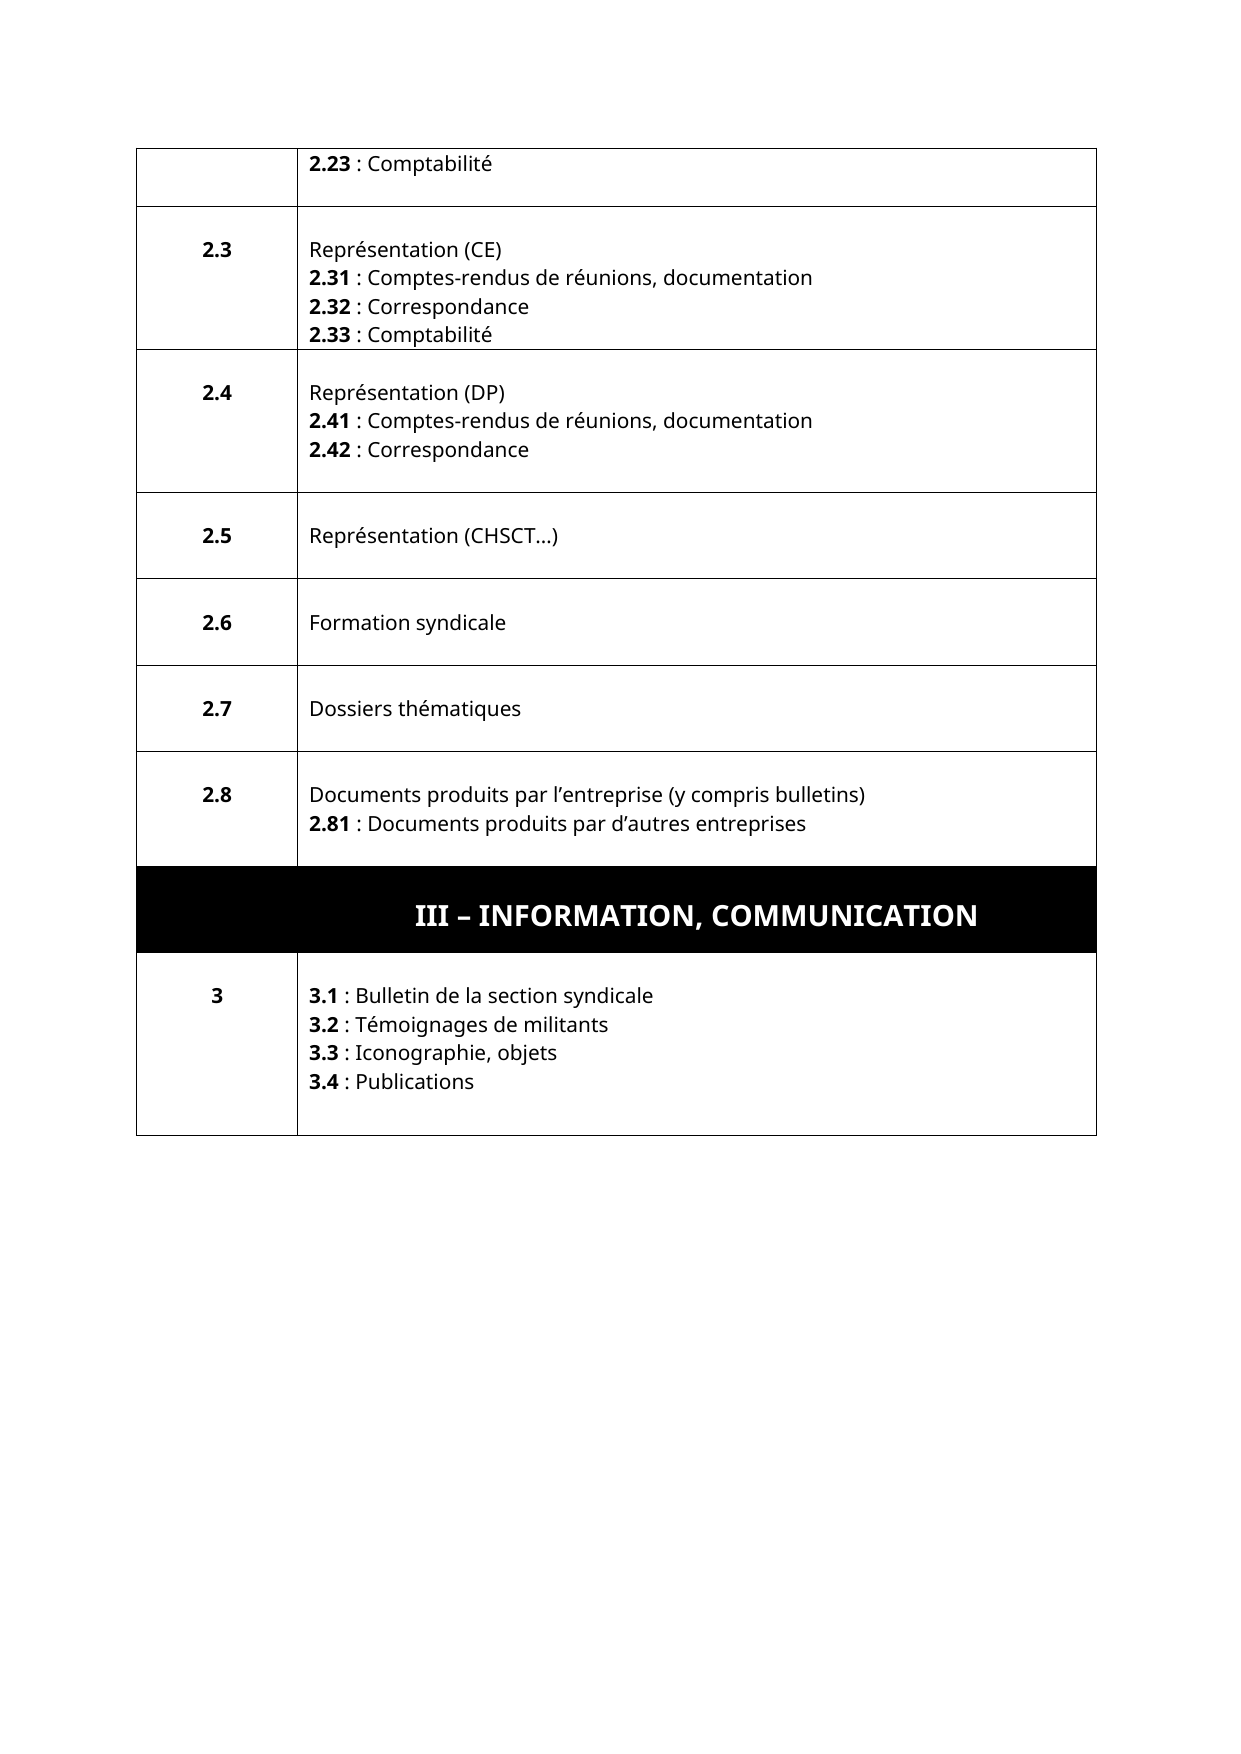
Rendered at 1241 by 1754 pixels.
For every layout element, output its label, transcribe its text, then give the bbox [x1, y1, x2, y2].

table_cell Représentation (DP) 2.41 : Comptes-rendus de réunions, documentation 2.42 : Correspondance [298, 350, 1096, 492]
table_cell [137, 867, 297, 952]
table_cell 2.7 [137, 666, 297, 751]
table_cell [137, 149, 297, 206]
table_cell 2.4 [137, 350, 297, 492]
table_cell III – INFORMATION, COMMUNICATION [298, 867, 1096, 952]
table_cell 2.5 [137, 493, 297, 578]
table_cell 3.1 : Bulletin de la section syndicale 3.2 : Témoignages de militants 3.3 : Iconographie, objets 3.4 : Publications [298, 953, 1096, 1135]
table_cell 2.23 : Comptabilité [298, 149, 1096, 206]
table_cell 2.6 [137, 579, 297, 665]
table_cell Formation syndicale [298, 579, 1096, 665]
table_cell Dossiers thématiques [298, 666, 1096, 751]
table_cell Documents produits par l’entreprise (y compris bulletins) 2.81 : Documents produits par d’autres entreprises [298, 752, 1096, 866]
table_cell Représentation (CE) 2.31 : Comptes-rendus de réunions, documentation 2.32 : Correspondance 2.33 : Comptabilité [298, 207, 1096, 349]
table_cell Représentation (CHSCT…) [298, 493, 1096, 578]
table_cell 3 [137, 953, 297, 1135]
table_cell 2.8 [137, 752, 297, 866]
table_cell 2.3 [137, 207, 297, 349]
